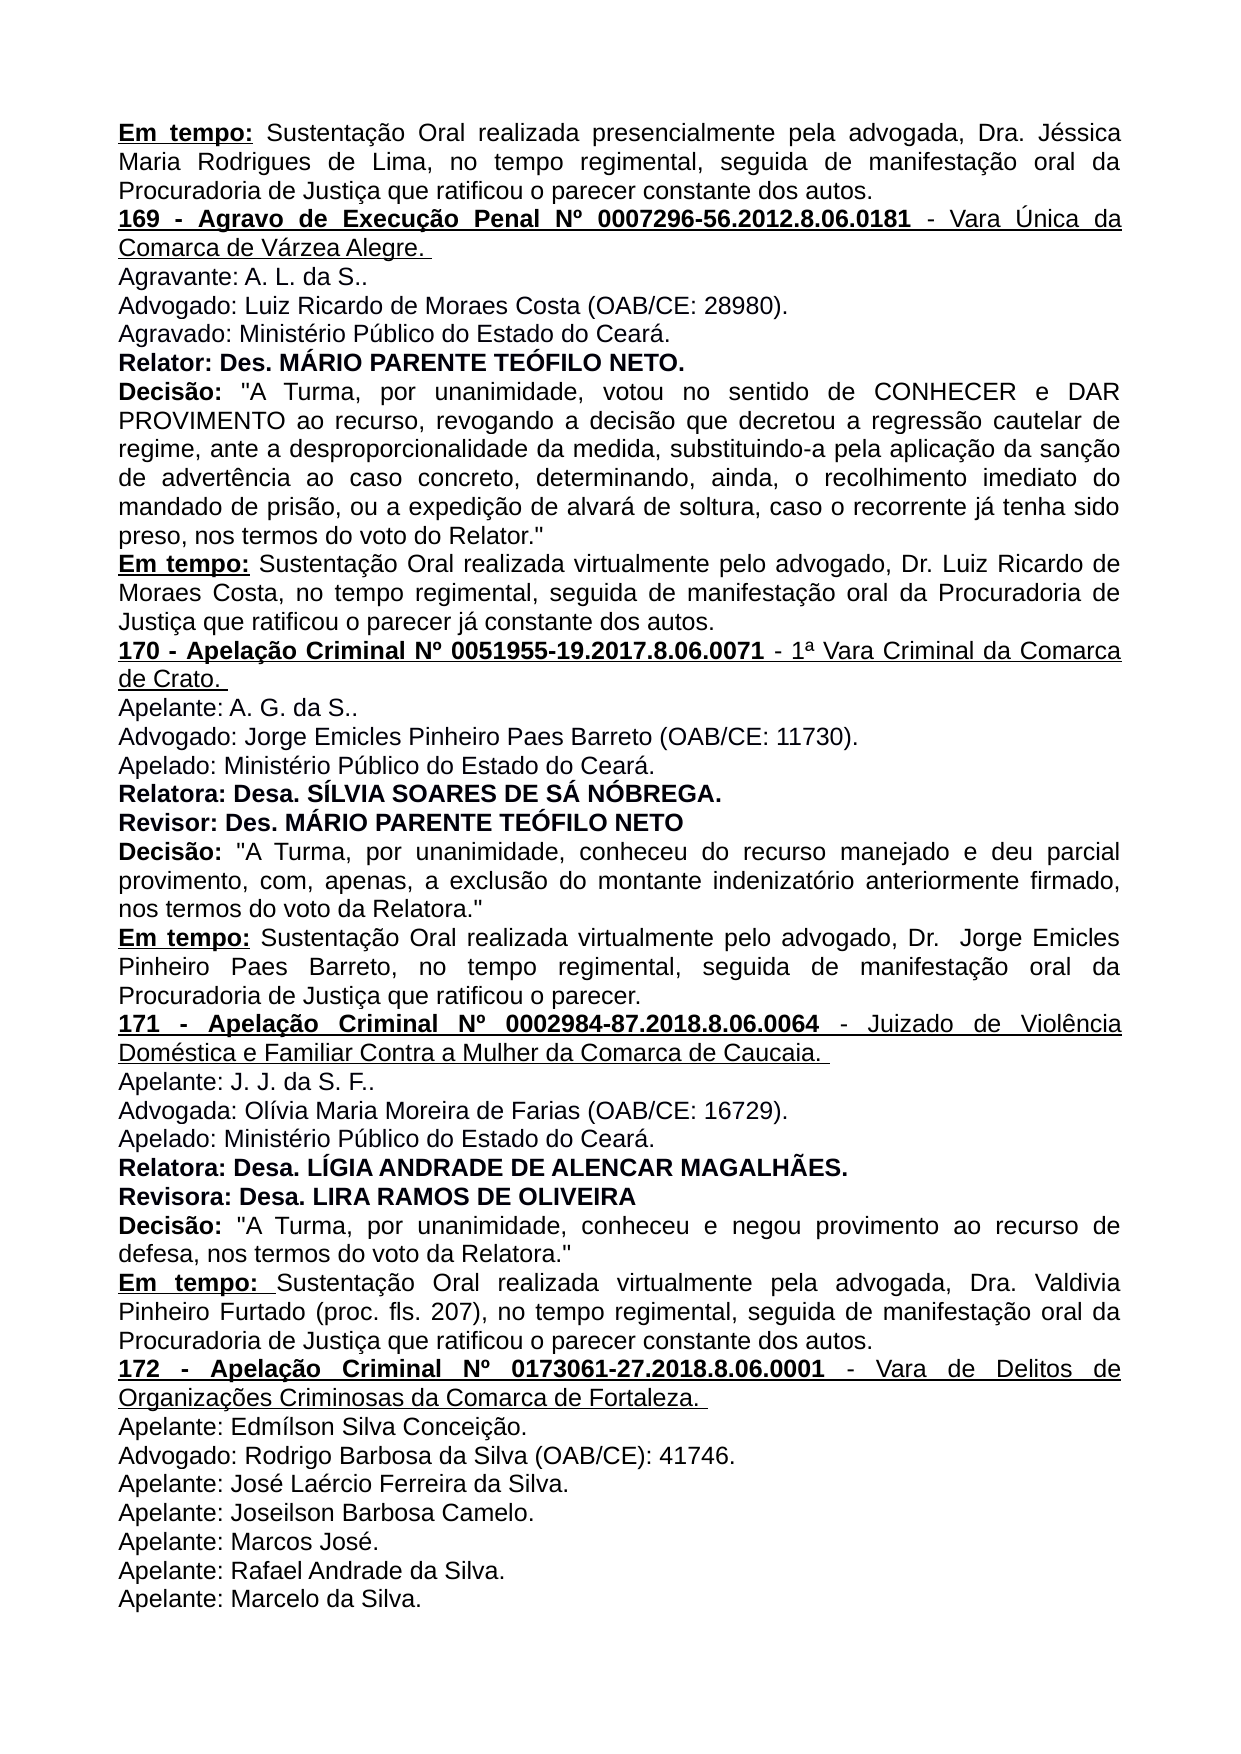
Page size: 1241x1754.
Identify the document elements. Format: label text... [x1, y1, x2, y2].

text Relatora: Desa. LÍGIA ANDRADE DE ALENCAR MAGALHÃES. [118, 1153, 1122, 1182]
text 170 - Apelação Criminal Nº 0051955-19.2017.8.06.0071 - 1ª Vara Criminal da Comarca [118, 636, 1122, 661]
text 172 - Apelação Criminal Nº 0173061-27.2018.8.06.0001 - Vara de Delitos de Organizações Criminosas da Comarca de Fortaleza. [118, 1354, 1122, 1412]
text Em tempo: Sustentação Oral realizada virtualmente pela advogada, Dra. Valdivia Pinheiro Furtado (proc. fls. 207), no tempo regimental, seguida de manifestação oral da Procuradoria de Justiça que ratificou o parecer constante dos autos. [118, 1268, 1122, 1354]
text Relator: Des. MÁRIO PARENTE TEÓFILO NETO. [118, 348, 1122, 377]
text Apelante: A. G. da S.. [118, 693, 1122, 722]
text 171 - Apelação Criminal Nº 0002984-87.2018.8.06.0064 - Juizado de Violência [118, 1009, 1122, 1034]
text Advogado: Luiz Ricardo de Moraes Costa (OAB/CE: 28980). [118, 291, 1122, 319]
text Advogado: Jorge Emicles Pinheiro Paes Barreto (OAB/CE: 11730). [118, 722, 1122, 751]
text Apelante: Marcelo da Silva. [118, 1584, 1122, 1613]
text de Crato. [118, 662, 1122, 693]
text Comarca de Várzea Alegre. [118, 231, 1122, 262]
text Agravante: A. L. da S.. [118, 262, 1122, 291]
text Apelado: Ministério Público do Estado do Ceará. [118, 1124, 1122, 1153]
text Decisão: "A Turma, por unanimidade, votou no sentido de CONHECER e DAR PROVIMENTO ao recurso, revogando a decisão que decretou a regressão cautelar de regime, ante a desproporcionalidade da medida, substituindo-a pela aplicação da sanção de advertência ao caso concreto, determinando, ainda, o recolhimento imediato do mandado de prisão, ou a expedição de alvará de soltura, caso o recorrente já tenha sido preso, nos termos do voto do Relator." [118, 377, 1122, 549]
text Revisora: Desa. LIRA RAMOS DE OLIVEIRA [118, 1182, 1122, 1211]
text 169 - Agravo de Execução Penal Nº 0007296-56.2012.8.06.0181 - Vara Única da [118, 204, 1122, 229]
text Apelante: Marcos José. [118, 1527, 1122, 1556]
text Em tempo: Sustentação Oral realizada virtualmente pelo advogado, Dr. Luiz Ricardo de Moraes Costa, no tempo regimental, seguida de manifestação oral da Procuradoria de Justiça que ratificou o parecer já constante dos autos. [118, 549, 1122, 636]
text Doméstica e Familiar Contra a Mulher da Comarca de Caucaia. [118, 1036, 1122, 1067]
text Revisor: Des. MÁRIO PARENTE TEÓFILO NETO [118, 808, 1122, 837]
text Relatora: Desa. SÍLVIA SOARES DE SÁ NÓBREGA. [118, 779, 1122, 808]
text Apelante: J. J. da S. F.. [118, 1067, 1122, 1096]
text Apelante: Edmílson Silva Conceição. [118, 1412, 1122, 1441]
text Decisão: "A Turma, por unanimidade, conheceu do recurso manejado e deu parcial provimento, com, apenas, a exclusão do montante indenizatório anteriormente firmado, nos termos do voto da Relatora." [118, 837, 1122, 923]
text Apelante: Joseilson Barbosa Camelo. [118, 1498, 1122, 1527]
text Em tempo: Sustentação Oral realizada virtualmente pelo advogado, Dr. Jorge Emicles Pinheiro Paes Barreto, no tempo regimental, seguida de manifestação oral da Procuradoria de Justiça que ratificou o parecer. [118, 923, 1122, 1009]
text Apelante: José Laércio Ferreira da Silva. [118, 1469, 1122, 1498]
text Advogado: Rodrigo Barbosa da Silva (OAB/CE): 41746. [118, 1441, 1122, 1469]
text Em tempo: Sustentação Oral realizada presencialmente pela advogada, Dra. Jéssica Maria Rodrigues de Lima, no tempo regimental, seguida de manifestação oral da Procuradoria de Justiça que ratificou o parecer constante dos autos. [118, 118, 1122, 204]
text Agravado: Ministério Público do Estado do Ceará. [118, 319, 1122, 348]
text Advogada: Olívia Maria Moreira de Farias (OAB/CE: 16729). [118, 1096, 1122, 1124]
text Apelante: Rafael Andrade da Silva. [118, 1556, 1122, 1584]
text Decisão: "A Turma, por unanimidade, conheceu e negou provimento ao recurso de defesa, nos termos do voto da Relatora." [118, 1211, 1122, 1268]
text Apelado: Ministério Público do Estado do Ceará. [118, 751, 1122, 779]
